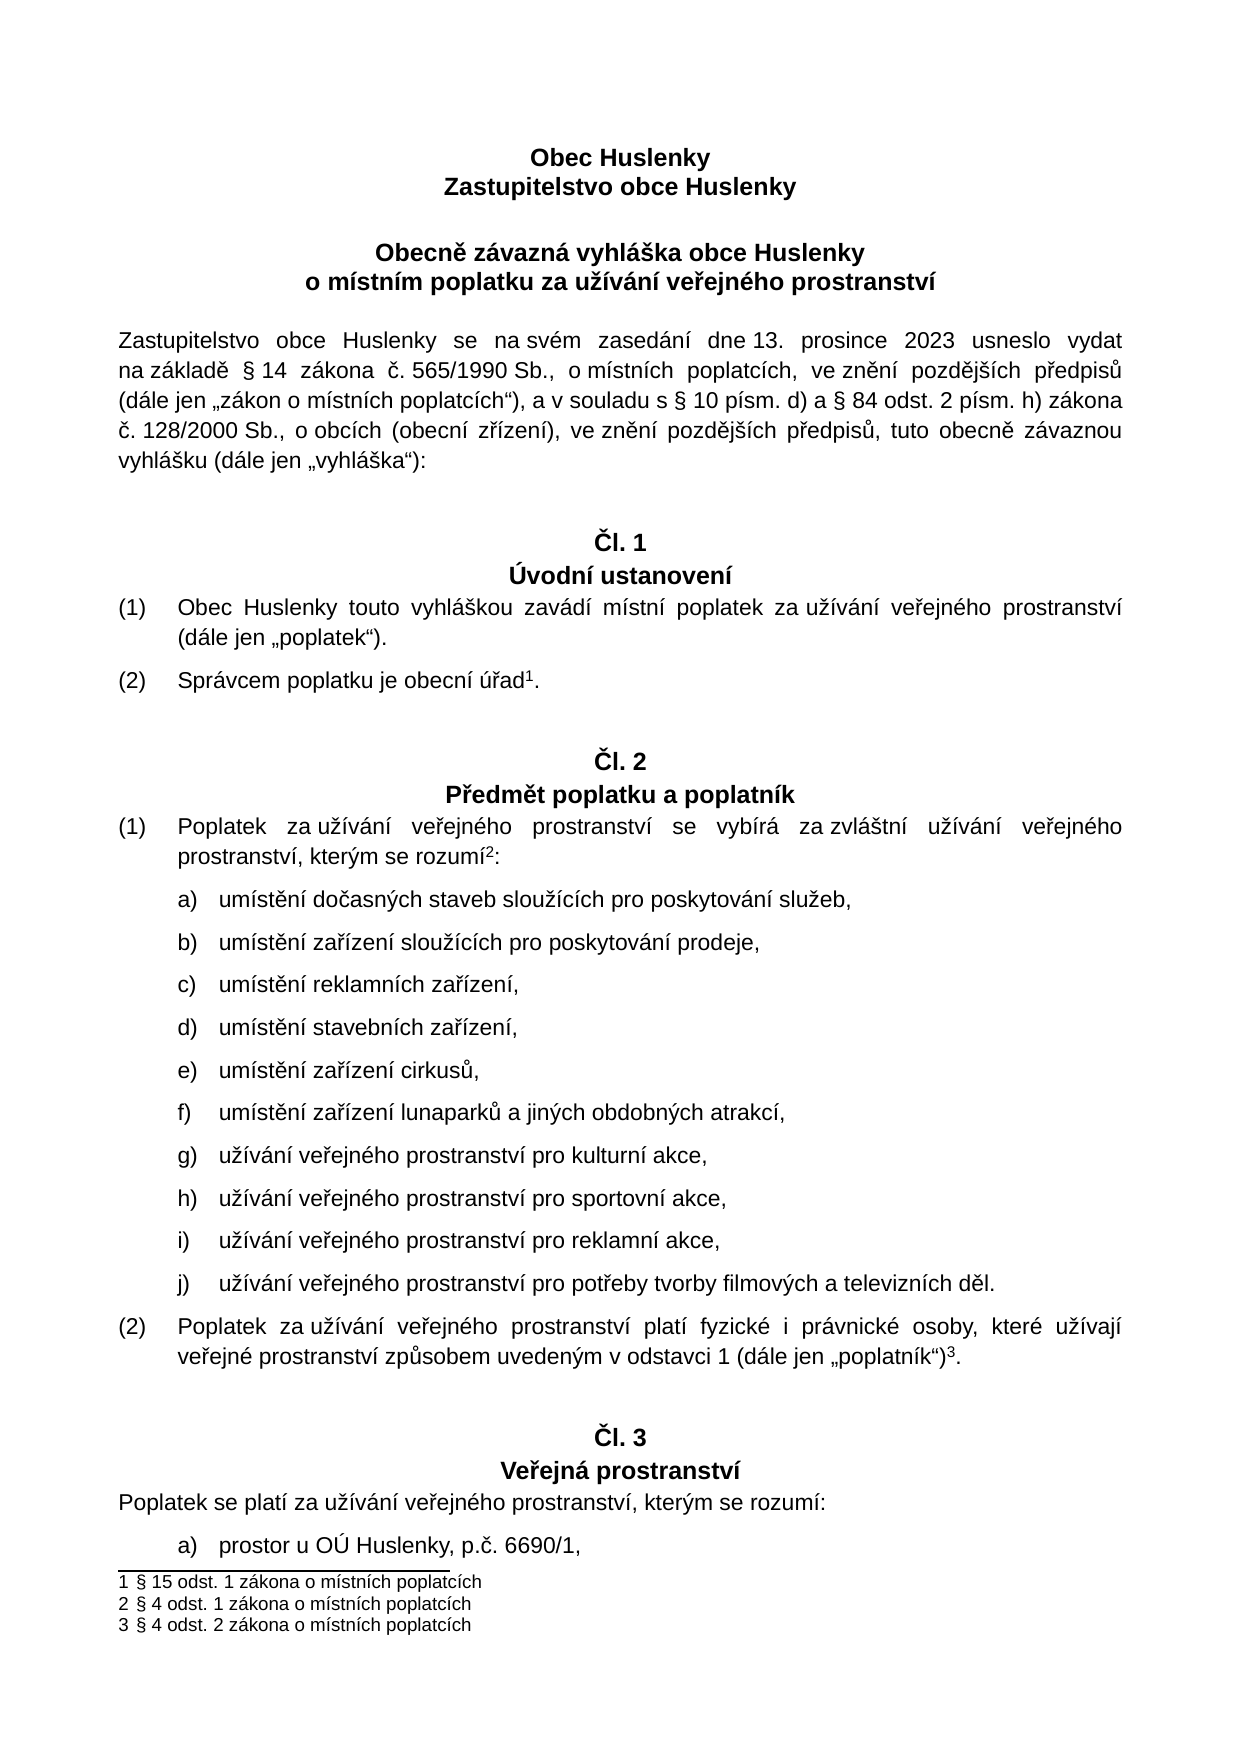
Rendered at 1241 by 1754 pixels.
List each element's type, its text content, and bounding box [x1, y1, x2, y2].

text Poplatek se platí za užívání veřejného prostranství, kterým se rozumí: [118, 1489, 1122, 1516]
list užívání veřejného prostranství pro sportovní akce, [177, 1185, 1122, 1211]
subtitle Čl. 1 Úvodní ustanovení [118, 528, 1122, 589]
list užívání veřejného prostranství pro reklamní akce, [177, 1227, 1122, 1254]
list umístění reklamních zařízení, [177, 971, 1122, 998]
subtitle Čl. 2 Předmět poplatku a poplatník [118, 747, 1122, 809]
list umístění dočasných staveb sloužících pro poskytování služeb, [177, 886, 1122, 912]
list umístění zařízení lunaparků a jiných obdobných atrakcí, [177, 1099, 1122, 1126]
list užívání veřejného prostranství pro kulturní akce, [177, 1142, 1122, 1168]
list Obec Huslenky touto vyhláškou zavádí místní poplatek za užívání veřejného prostranství (dále jen „poplatek“). [118, 594, 1122, 650]
list Poplatek za užívání veřejného prostranství platí fyzické i právnické osoby, které užívají veřejné prostranství způsobem uvedeným v odstavci 1 (dále jen „poplatník“). [118, 1313, 1122, 1369]
list § 4 odst. 1 zákona o místních poplatcích [118, 1592, 1122, 1614]
subtitle Obecně závazná vyhláška obce Huslenky o místním poplatku za užívání veřejného prostranství [118, 238, 1122, 295]
list užívání veřejného prostranství pro potřeby tvorby filmových a televizních děl. [177, 1270, 1122, 1297]
list § 15 odst. 1 zákona o místních poplatcích [118, 1571, 1122, 1592]
subtitle Čl. 3 Veřejná prostranství [118, 1423, 1122, 1485]
list umístění zařízení cirkusů, [177, 1057, 1122, 1083]
list Poplatek za užívání veřejného prostranství se vybírá za zvláštní užívání veřejného prostranství, kterým se rozumí: [118, 813, 1122, 869]
list umístění stavebních zařízení, [177, 1014, 1122, 1040]
list Správcem poplatku je obecní úřad. [118, 667, 1122, 693]
list § 4 odst. 2 zákona o místních poplatcích [118, 1614, 1122, 1635]
list prostor u OÚ Huslenky, p.č. 6690/1, [177, 1532, 1122, 1558]
text Zastupitelstvo obce Huslenky se na svém zasedání dne 13. prosince 2023 usneslo vydat na základě § 14 zákona č. 565/1990 Sb., o místních poplatcích, ve znění pozdějších předpisů (dále jen „zákon o místních poplatcích“), a v souladu s § 10 písm. d) a § 84 odst. 2 písm. h) zákona č. 128/2000 Sb., o obcích (obecní zřízení), ve znění pozdějších předpisů, tuto obecně závaznou vyhlášku (dále jen „vyhláška“): [118, 327, 1122, 474]
text Obec Huslenky Zastupitelstvo obce Huslenky [118, 143, 1122, 201]
list umístění zařízení sloužících pro poskytování prodeje, [177, 928, 1122, 955]
